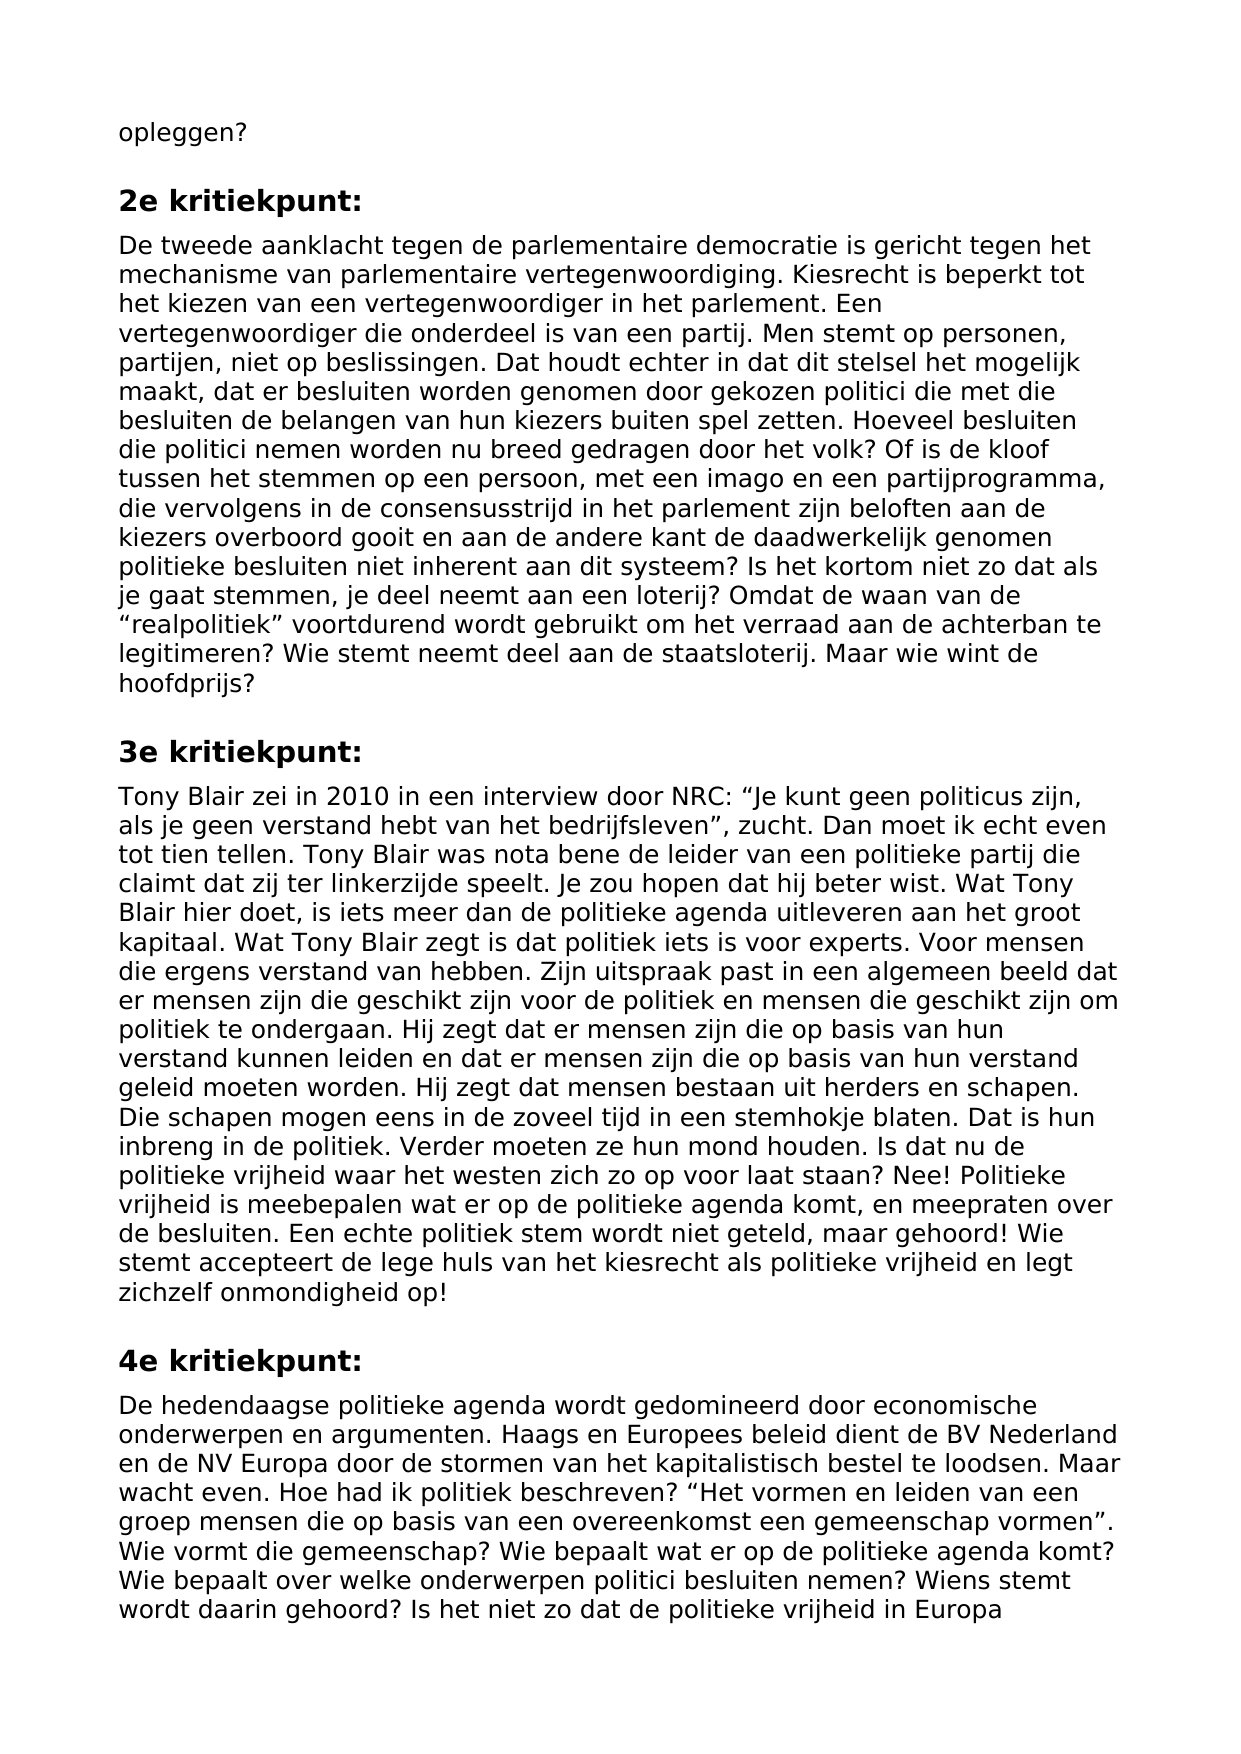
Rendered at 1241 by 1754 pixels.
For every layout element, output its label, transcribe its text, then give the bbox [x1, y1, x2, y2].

text opleggen? [118, 118, 1122, 147]
text De tweede aanklacht tegen de parlementaire democratie is gericht tegen het mechanisme van parlementaire vertegenwoordiging. Kiesrecht is beperkt tot het kiezen van een vertegenwoordiger in het parlement. Een vertegenwoordiger die onderdeel is van een partij. Men stemt op personen, partijen, niet op beslissingen. Dat houdt echter in dat dit stelsel het mogelijk maakt, dat er besluiten worden genomen door gekozen politici die met die besluiten de belangen van hun kiezers buiten spel zetten. Hoeveel besluiten die politici nemen worden nu breed gedragen door het volk? Of is de kloof tussen het stemmen op een persoon, met een imago en een partijprogramma, die vervolgens in de consensusstrijd in het parlement zijn beloften aan de kiezers overboord gooit en aan de andere kant de daadwerkelijk genomen politieke besluiten niet inherent aan dit systeem? Is het kortom niet zo dat als je gaat stemmen, je deel neemt aan een loterij? Omdat de waan van de “realpolitiek” voortdurend wordt gebruikt om het verraad aan de achterban te legitimeren? Wie stemt neemt deel aan de staatsloterij. Maar wie wint de hoofdprijs? [118, 231, 1122, 698]
text Tony Blair zei in 2010 in een interview door NRC: “Je kunt geen politicus zijn, als je geen verstand hebt van het bedrijfsleven”, zucht. Dan moet ik echt even tot tien tellen. Tony Blair was nota bene de leider van een politieke partij die claimt dat zij ter linkerzijde speelt. Je zou hopen dat hij beter wist. Wat Tony Blair hier doet, is iets meer dan de politieke agenda uitleveren aan het groot kapitaal. Wat Tony Blair zegt is dat politiek iets is voor experts. Voor mensen die ergens verstand van hebben. Zijn uitspraak past in een algemeen beeld dat er mensen zijn die geschikt zijn voor de politiek en mensen die geschikt zijn om politiek te ondergaan. Hij zegt dat er mensen zijn die op basis van hun verstand kunnen leiden en dat er mensen zijn die op basis van hun verstand geleid moeten worden. Hij zegt dat mensen bestaan uit herders en schapen. Die schapen mogen eens in de zoveel tijd in een stemhokje blaten. Dat is hun inbreng in de politiek. Verder moeten ze hun mond houden. Is dat nu de politieke vrijheid waar het westen zich zo op voor laat staan? Nee! Politieke vrijheid is meebepalen wat er op de politieke agenda komt, en meepraten over de besluiten. Een echte politiek stem wordt niet geteld, maar gehoord! Wie stemt accepteert de lege huls van het kiesrecht als politieke vrijheid en legt zichzelf onmondigheid op! [118, 782, 1122, 1307]
text De hedendaagse politieke agenda wordt gedomineerd door economische onderwerpen en argumenten. Haags en Europees beleid dient de BV Nederland en de NV Europa door de stormen van het kapitalistisch bestel te loodsen. Maar wacht even. Hoe had ik politiek beschreven? “Het vormen en leiden van een groep mensen die op basis van een overeenkomst een gemeenschap vormen”. Wie vormt die gemeenschap? Wie bepaalt wat er op de politieke agenda komt? Wie bepaalt over welke onderwerpen politici besluiten nemen? Wiens stemt wordt daarin gehoord? Is het niet zo dat de politieke vrijheid in Europa [118, 1391, 1122, 1624]
subtitle 3e kritiekpunt: [118, 735, 1122, 769]
subtitle 4e kritiekpunt: [118, 1344, 1122, 1378]
subtitle 2e kritiekpunt: [118, 185, 1122, 219]
